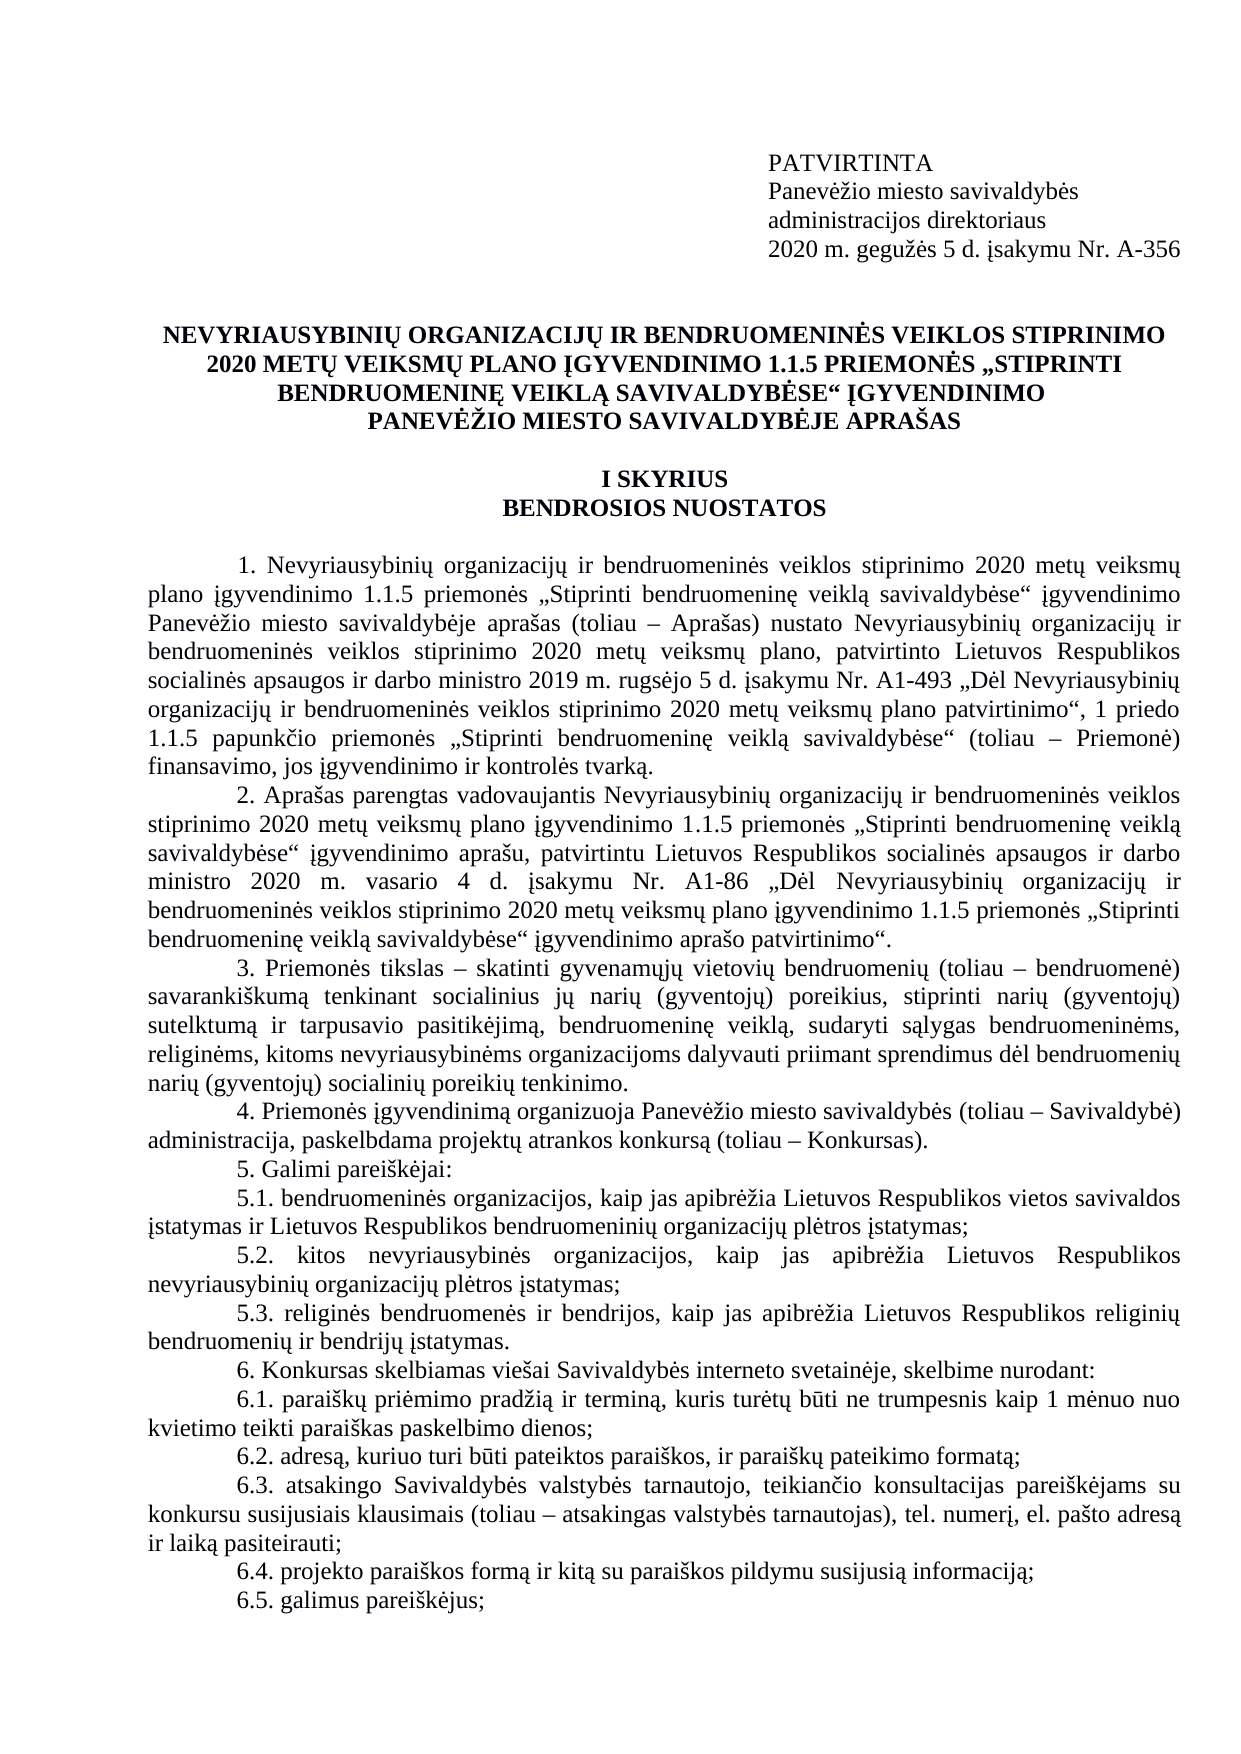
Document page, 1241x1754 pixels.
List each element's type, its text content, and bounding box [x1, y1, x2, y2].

text NEVYRIAUSYBINIŲ ORGANIZACIJŲ IR BENDRUOMENINĖS VEIKLOS STIPRINIMO 2020 METŲ VEIKSMŲ PLANO ĮGYVENDINIMO 1.1.5 PRIEMONĖS „STIPRINTI BENDRUOMENINĘ VEIKLĄ SAVIVALDYBĖSE“ ĮGYVENDINIMO [148, 320, 1181, 406]
text PATVIRTINTA [148, 148, 1181, 176]
text 4. Priemonės įgyvendinimą organizuoja Panevėžio miesto savivaldybės (toliau – Savivaldybė) administracija, paskelbdama projektų atrankos konkursą (toliau – Konkursas). [148, 1096, 1181, 1154]
text BENDROSIOS NUOSTATOS [148, 493, 1181, 521]
text administracijos direktoriaus [148, 205, 1181, 234]
text 5.2. kitos nevyriausybinės organizacijos, kaip jas apibrėžia Lietuvos Respublikos nevyriausybinių organizacijų plėtros įstatymas; [148, 1240, 1181, 1298]
text 1. Nevyriausybinių organizacijų ir bendruomeninės veiklos stiprinimo 2020 metų veiksmų plano įgyvendinimo 1.1.5 priemonės „Stiprinti bendruomeninę veiklą savivaldybėse“ įgyvendinimo Panevėžio miesto savivaldybėje aprašas (toliau – Aprašas) nustato Nevyriausybinių organizacijų ir bendruomeninės veiklos stiprinimo 2020 metų veiksmų plano, patvirtinto Lietuvos Respublikos socialinės apsaugos ir darbo ministro 2019 m. rugsėjo 5 d. įsakymu Nr. A1-493 „Dėl Nevyriausybinių organizacijų ir bendruomeninės veiklos stiprinimo 2020 metų veiksmų plano patvirtinimo“, 1 priedo 1.1.5 papunkčio priemonės „Stiprinti bendruomeninę veiklą savivaldybėse“ (toliau – Priemonė) finansavimo, jos įgyvendinimo ir kontrolės tvarką. [148, 550, 1181, 780]
text 2020 m. gegužės 5 d. įsakymu Nr. A-356 [148, 234, 1181, 263]
text 6.4. projekto paraiškos formą ir kitą su paraiškos pildymu susijusią informaciją; [148, 1556, 1181, 1585]
text 6.2. adresą, kuriuo turi būti pateiktos paraiškos, ir paraiškų pateikimo formatą; [148, 1441, 1181, 1470]
text 5. Galimi pareiškėjai: [148, 1154, 1181, 1183]
text 6. Konkursas skelbiamas viešai Savivaldybės interneto svetainėje, skelbime nurodant: [148, 1355, 1181, 1384]
text Panevėžio miesto savivaldybės [148, 176, 1181, 205]
text 2. Aprašas parengtas vadovaujantis Nevyriausybinių organizacijų ir bendruomeninės veiklos stiprinimo 2020 metų veiksmų plano įgyvendinimo 1.1.5 priemonės „Stiprinti bendruomeninę veiklą savivaldybėse“ įgyvendinimo aprašu, patvirtintu Lietuvos Respublikos socialinės apsaugos ir darbo ministro 2020 m. vasario 4 d. įsakymu Nr. A1-86 „Dėl Nevyriausybinių organizacijų ir bendruomeninės veiklos stiprinimo 2020 metų veiksmų plano įgyvendinimo 1.1.5 priemonės „Stiprinti bendruomeninę veiklą savivaldybėse“ įgyvendinimo aprašo patvirtinimo“. [148, 780, 1181, 953]
text 6.5. galimus pareiškėjus; [148, 1585, 1181, 1614]
text 5.3. religinės bendruomenės ir bendrijos, kaip jas apibrėžia Lietuvos Respublikos religinių bendruomenių ir bendrijų įstatymas. [148, 1298, 1181, 1355]
text I SKYRIUS [148, 464, 1181, 493]
text PANEVĖŽIO MIESTO SAVIVALDYBĖJE APRAŠAS [148, 406, 1181, 435]
text 6.3. atsakingo Savivaldybės valstybės tarnautojo, teikiančio konsultacijas pareiškėjams su konkursu susijusiais klausimais (toliau – atsakingas valstybės tarnautojas), tel. numerį, el. pašto adresą ir laiką pasiteirauti; [148, 1470, 1181, 1556]
text 5.1. bendruomeninės organizacijos, kaip jas apibrėžia Lietuvos Respublikos vietos savivaldos įstatymas ir Lietuvos Respublikos bendruomeninių organizacijų plėtros įstatymas; [148, 1183, 1181, 1240]
text 6.1. paraiškų priėmimo pradžią ir terminą, kuris turėtų būti ne trumpesnis kaip 1 mėnuo nuo kvietimo teikti paraiškas paskelbimo dienos; [148, 1384, 1181, 1441]
text 3. Priemonės tikslas – skatinti gyvenamųjų vietovių bendruomenių (toliau – bendruomenė) savarankiškumą tenkinant socialinius jų narių (gyventojų) poreikius, stiprinti narių (gyventojų) sutelktumą ir tarpusavio pasitikėjimą, bendruomeninę veiklą, sudaryti sąlygas bendruomeninėms, religinėms, kitoms nevyriausybinėms organizacijoms dalyvauti priimant sprendimus dėl bendruomenių narių (gyventojų) socialinių poreikių tenkinimo. [148, 953, 1181, 1096]
